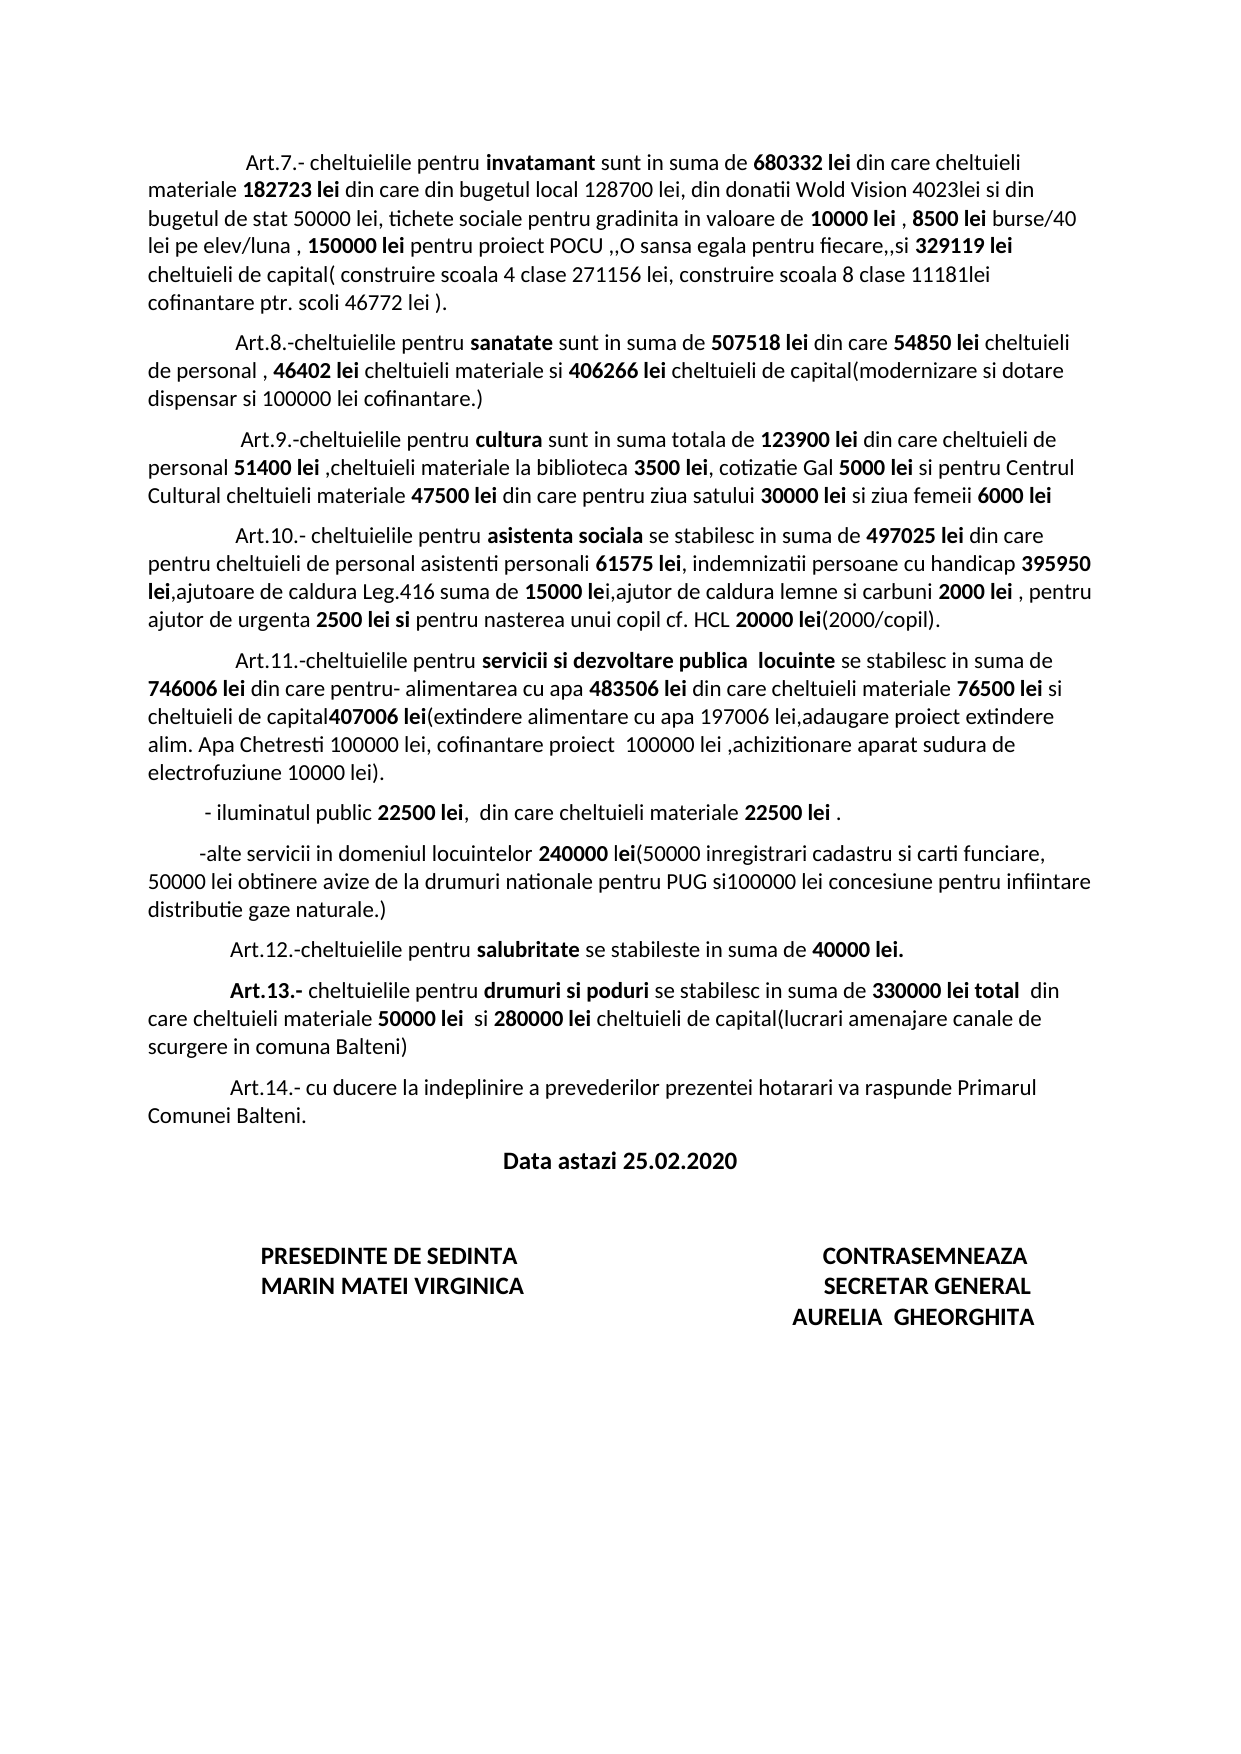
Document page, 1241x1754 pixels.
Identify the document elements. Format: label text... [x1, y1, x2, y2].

text Art.9.-cheltuielile pentru cultura sunt in suma totala de 123900 lei din care cheltuieli de personal 51400 lei ,cheltuieli materiale la biblioteca 3500 lei, cotizatie Gal 5000 lei si pentru Centrul Cultural cheltuieli materiale 47500 lei din care pentru ziua satului 30000 lei si ziua femeii 6000 lei [148, 425, 1093, 509]
text Data astazi 25.02.2020 [148, 1145, 1093, 1176]
text Art.12.-cheltuielile pentru salubritate se stabileste in suma de 40000 lei. [148, 936, 1093, 964]
text Art.8.-cheltuielile pentru sanatate sunt in suma de 507518 lei din care 54850 lei cheltuieli de personal , 46402 lei cheltuieli materiale si 406266 lei cheltuieli de capital(modernizare si dotare dispensar si 100000 lei cofinantare.) [148, 328, 1093, 412]
text PRESEDINTE DE SEDINTA CONTRASEMNEAZA [148, 1240, 1093, 1270]
text MARIN MATEI VIRGINICA SECRETAR GENERAL [148, 1270, 1093, 1301]
text Art.14.- cu ducere la indeplinire a prevederilor prezentei hotarari va raspunde Primarul Comunei Balteni. [148, 1073, 1093, 1129]
text Art.7.- cheltuielile pentru invatamant sunt in suma de 680332 lei din care cheltuieli materiale 182723 lei din care din bugetul local 128700 lei, din donatii Wold Vision 4023lei si din bugetul de stat 50000 lei, tichete sociale pentru gradinita in valoare de 10000 lei , 8500 lei burse/40 lei pe elev/luna , 150000 lei pentru proiect POCU ,,O sansa egala pentru fiecare,,si 329119 lei cheltuieli de capital( construire scoala 4 clase 271156 lei, construire scoala 8 clase 11181lei cofinantare ptr. scoli 46772 lei ). [148, 148, 1093, 316]
text Art.13.- cheltuielile pentru drumuri si poduri se stabilesc in suma de 330000 lei total din care cheltuieli materiale 50000 lei si 280000 lei cheltuieli de capital(lucrari amenajare canale de scurgere in comuna Balteni) [148, 976, 1093, 1060]
text - iluminatul public 22500 lei, din care cheltuieli materiale 22500 lei . [148, 798, 1093, 827]
text AURELIA GHEORGHITA [148, 1301, 1093, 1331]
text Art.11.-cheltuielile pentru servicii si dezvoltare publica locuinte se stabilesc in suma de 746006 lei din care pentru- alimentarea cu apa 483506 lei din care cheltuieli materiale 76500 lei si cheltuieli de capital407006 lei(extindere alimentare cu apa 197006 lei,adaugare proiect extindere alim. Apa Chetresti 100000 lei, cofinantare proiect 100000 lei ,achizitionare aparat sudura de electrofuziune 10000 lei). [148, 646, 1093, 786]
text Art.10.- cheltuielile pentru asistenta sociala se stabilesc in suma de 497025 lei din care pentru cheltuieli de personal asistenti personali 61575 lei, indemnizatii persoane cu handicap 395950 lei,ajutoare de caldura Leg.416 suma de 15000 lei,ajutor de caldura lemne si carbuni 2000 lei , pentru ajutor de urgenta 2500 lei si pentru nasterea unui copil cf. HCL 20000 lei(2000/copil). [148, 521, 1093, 633]
text -alte servicii in domeniul locuintelor 240000 lei(50000 inregistrari cadastru si carti funciare, 50000 lei obtinere avize de la drumuri nationale pentru PUG si100000 lei concesiune pentru infiintare distributie gaze naturale.) [148, 839, 1093, 923]
